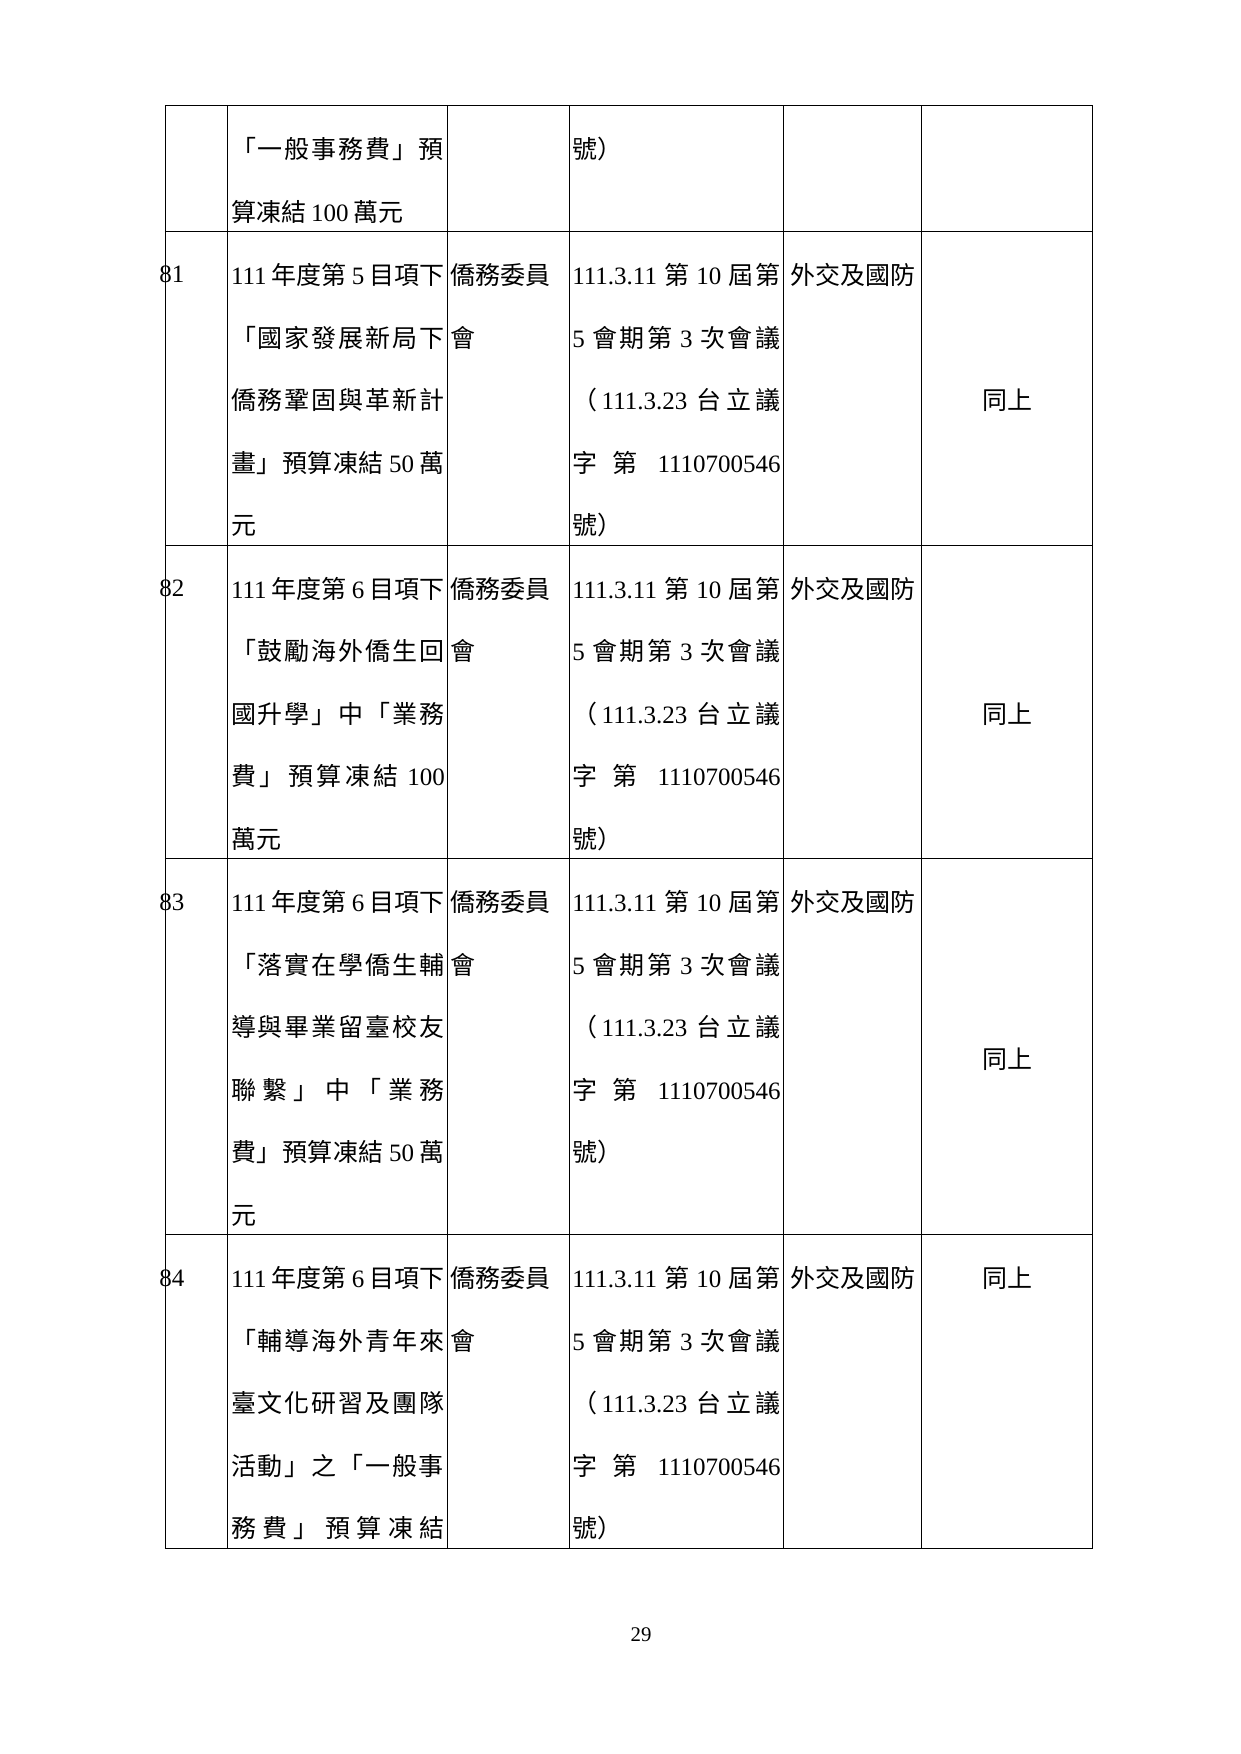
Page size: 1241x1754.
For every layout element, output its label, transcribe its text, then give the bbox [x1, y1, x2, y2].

table_cell 號） [570, 106, 783, 231]
table_cell 同上 [922, 859, 1092, 1234]
table_cell [166, 546, 227, 858]
table_cell [922, 106, 1092, 231]
table_cell 111年度第5目項下「國家發展新局下僑務鞏固與革新計畫」預算凍結50萬元 [228, 232, 447, 545]
table_cell 同上 [922, 546, 1092, 858]
table_cell 外交及國防 [784, 232, 921, 545]
table_cell 111年度第6目項下「落實在學僑生輔導與畢業留臺校友聯繫」中「業務費」預算凍結50萬元 [228, 859, 447, 1234]
table_cell [448, 106, 569, 231]
table_cell 111.3.11第10屆第5會期第3次會議（111.3.23台立議字第1110700546號） [570, 546, 783, 858]
table_cell 僑務委員會 [448, 546, 569, 858]
table_cell [166, 1235, 227, 1548]
table_cell 同上 [922, 232, 1092, 545]
table_cell [166, 106, 227, 231]
table_cell [784, 106, 921, 231]
table_cell 僑務委員會 [448, 1235, 569, 1548]
table_cell 外交及國防 [784, 859, 921, 1234]
table_cell [166, 232, 227, 545]
table_cell 「一般事務費」預算凍結100萬元 [228, 106, 447, 231]
table_cell 同上 [922, 1235, 1092, 1548]
table_cell 外交及國防 [784, 546, 921, 858]
table_cell 111年度第6目項下「輔導海外青年來臺文化研習及團隊活動」之「一般事務費」預算凍結 [228, 1235, 447, 1548]
table_cell 外交及國防 [784, 1235, 921, 1548]
table_cell 111年度第6目項下「鼓勵海外僑生回國升學」中「業務費」預算凍結100萬元 [228, 546, 447, 858]
table_cell 僑務委員會 [448, 232, 569, 545]
table_cell 僑務委員會 [448, 859, 569, 1234]
table_cell [166, 859, 227, 1234]
table_cell 111.3.11第10屆第5會期第3次會議（111.3.23台立議字第1110700546號） [570, 859, 783, 1234]
table_cell 111.3.11第10屆第5會期第3次會議（111.3.23台立議字第1110700546號） [570, 1235, 783, 1548]
table_cell 111.3.11第10屆第5會期第3次會議（111.3.23台立議字第1110700546號） [570, 232, 783, 545]
